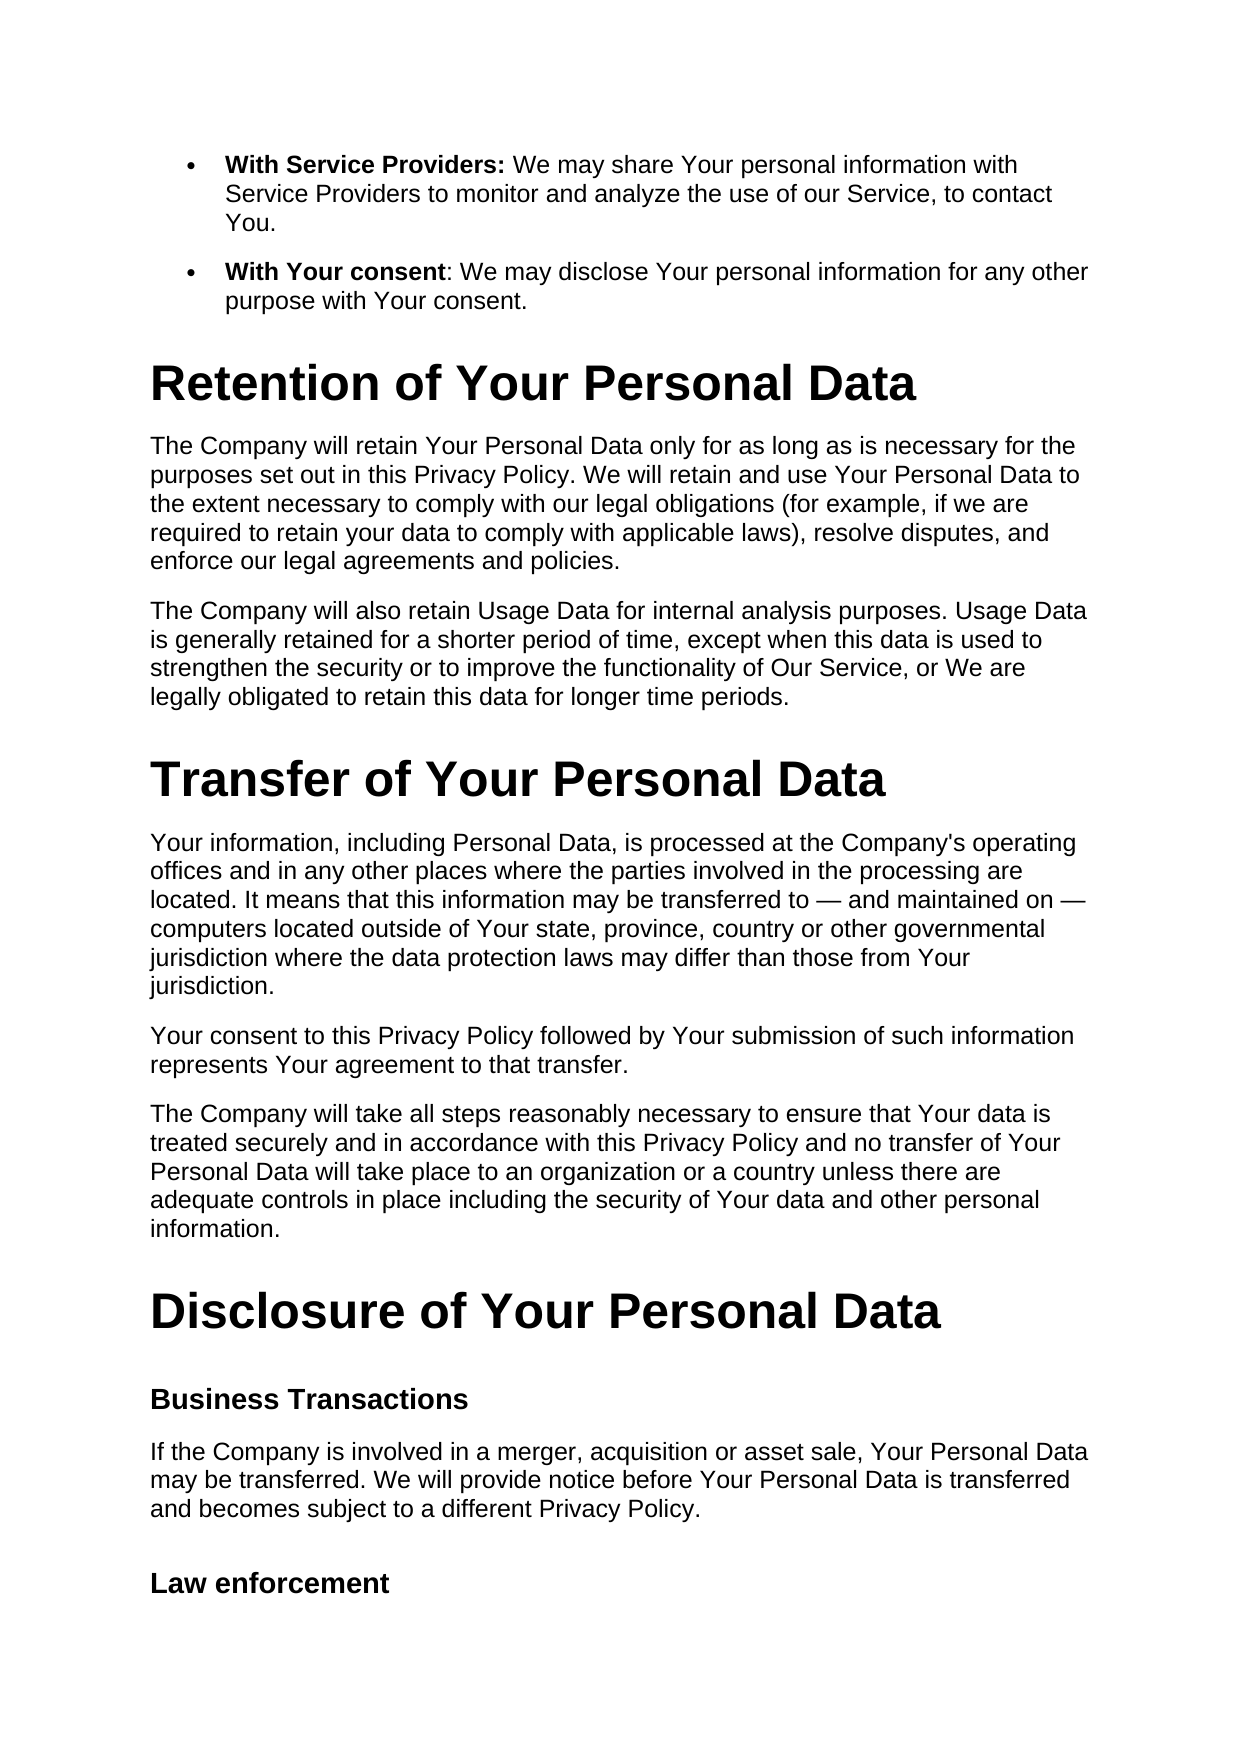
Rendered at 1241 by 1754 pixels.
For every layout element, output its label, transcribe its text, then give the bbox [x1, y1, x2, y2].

text The Company will also retain Usage Data for internal analysis purposes. Usage Data is generally retained for a shorter period of time, except when this data is used to strengthen the security or to improve the functionality of Our Service, or We are legally obligated to retain this data for longer time periods. [150, 596, 1090, 711]
text Law enforcement [150, 1544, 1090, 1600]
text Business Transactions [150, 1359, 1090, 1416]
text Retention of Your Personal Data [150, 335, 1090, 410]
list With Your consent: We may disclose Your personal information for any other purpose with Your consent. [187, 257, 1090, 314]
text The Company will take all steps reasonably necessary to ensure that Your data is treated securely and in accordance with this Privacy Policy and no transfer of Your Personal Data will take place to an organization or a country unless there are adequate controls in place including the security of Your data and other personal information. [150, 1099, 1090, 1243]
text Disclosure of Your Personal Data [150, 1264, 1090, 1339]
text Your consent to this Privacy Policy followed by Your submission of such information represents Your agreement to that transfer. [150, 1021, 1090, 1078]
text If the Company is involved in a merger, acquisition or asset sale, Your Personal Data may be transferred. We will provide notice before Your Personal Data is transferred and becomes subject to a different Privacy Policy. [150, 1437, 1090, 1523]
text The Company will retain Your Personal Data only for as long as is necessary for the purposes set out in this Privacy Policy. We will retain and use Your Personal Data to the extent necessary to comply with our legal obligations (for example, if we are required to retain your data to comply with applicable laws), resolve disputes, and enforce our legal agreements and policies. [150, 431, 1090, 575]
text Transfer of Your Personal Data [150, 732, 1090, 807]
text Your information, including Personal Data, is processed at the Company's operating offices and in any other places where the parties involved in the processing are located. It means that this information may be transferred to — and maintained on — computers located outside of Your state, province, country or other governmental jurisdiction where the data protection laws may differ than those from Your jurisdiction. [150, 827, 1090, 1000]
list With Service Providers: We may share Your personal information with Service Providers to monitor and analyze the use of our Service, to contact You. [187, 150, 1090, 236]
